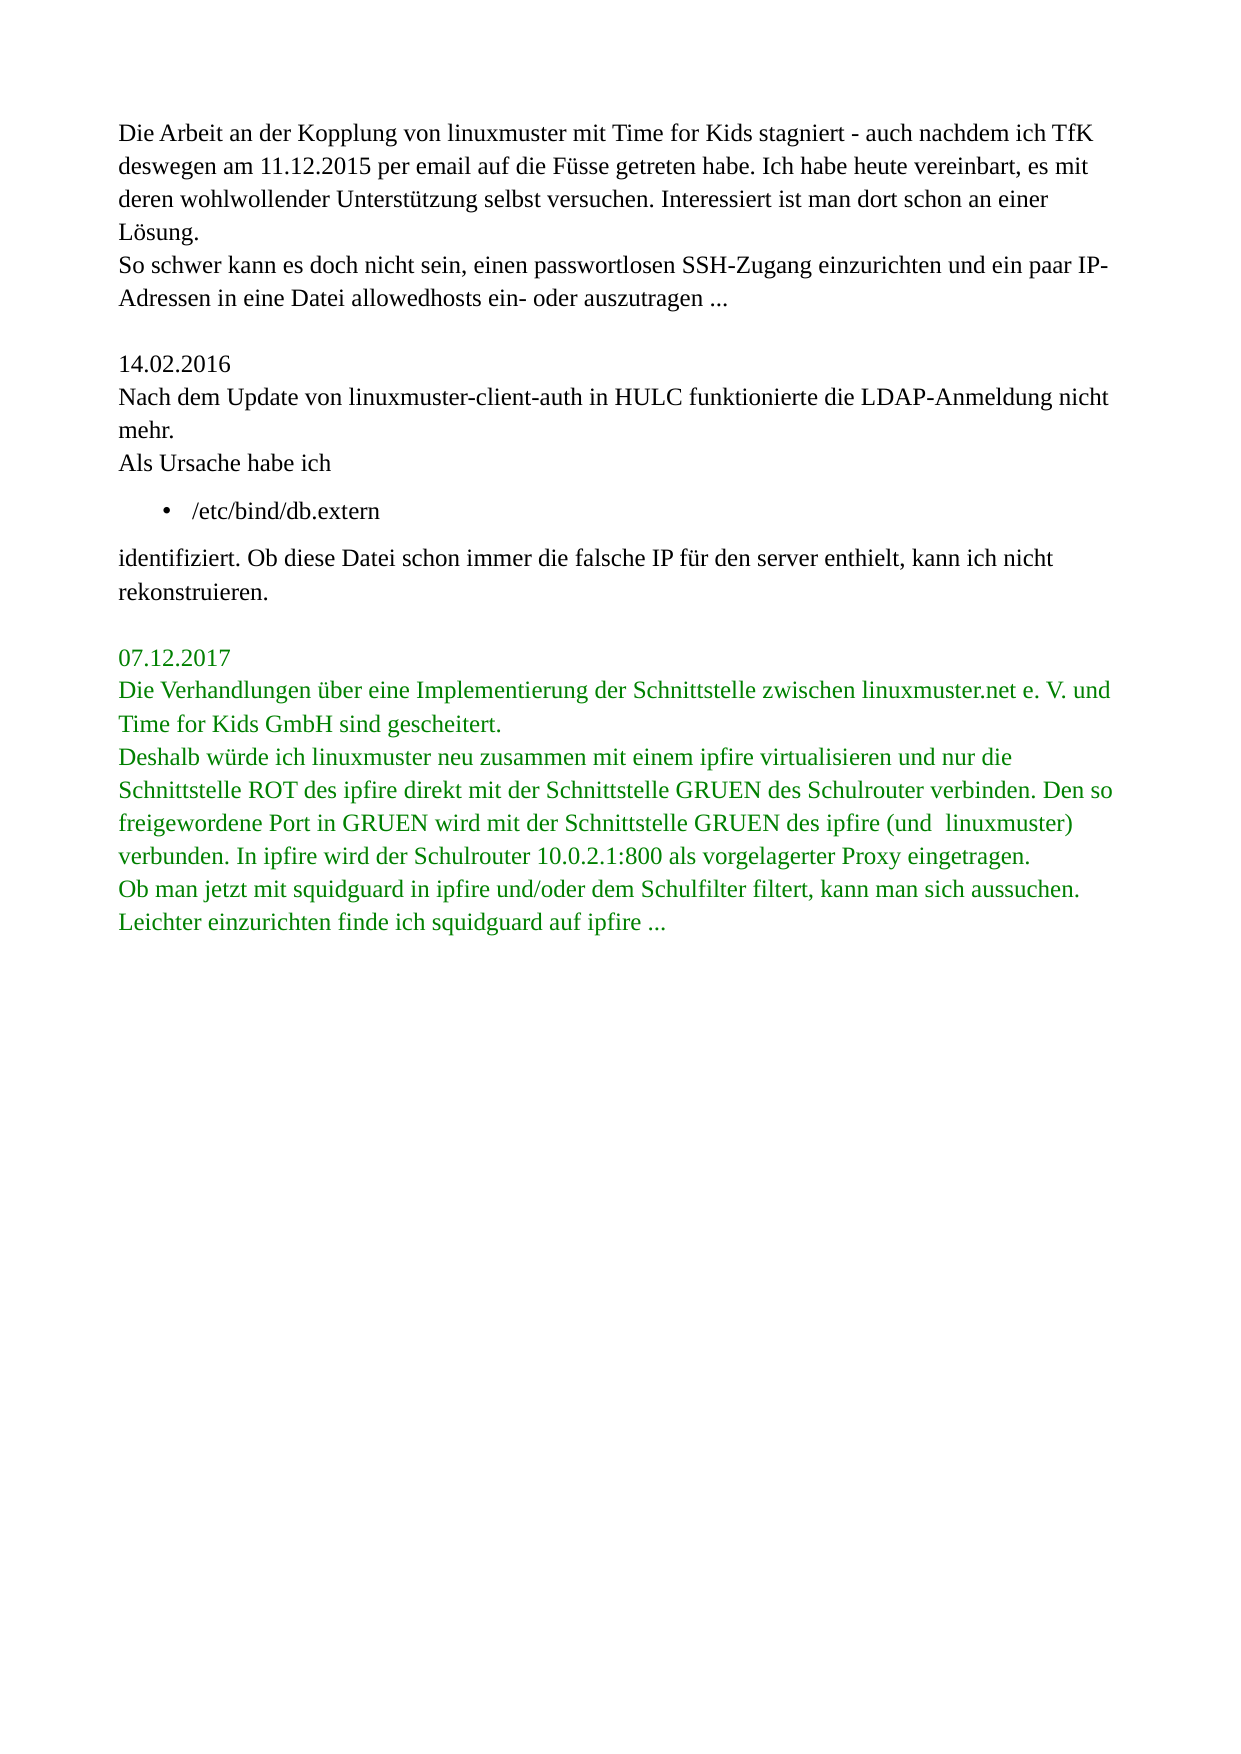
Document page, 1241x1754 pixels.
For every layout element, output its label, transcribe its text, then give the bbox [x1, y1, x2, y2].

text identifiziert. Ob diese Datei schon immer die falsche IP für den server enthielt, kann ich nicht rekonstruieren. 07.12.2017 Die Verhandlungen über eine Implementierung der Schnittstelle zwischen linuxmuster.net e. V. und Time for Kids GmbH sind gescheitert. Deshalb würde ich linuxmuster neu zusammen mit einem ipfire virtualisieren und nur die Schnittstelle ROT des ipfire direkt mit der Schnittstelle GRUEN des Schulrouter verbinden. Den so freigewordene Port in GRUEN wird mit der Schnittstelle GRUEN des ipfire (und linuxmuster) verbunden. In ipfire wird der Schulrouter 10.0.2.1:800 als vorgelagerter Proxy eingetragen. Ob man jetzt mit squidguard in ipfire und/oder dem Schulfilter filtert, kann man sich aussuchen. Leichter einzurichten finde ich squidguard auf ipfire ... [118, 543, 1122, 936]
text Die Arbeit an der Kopplung von linuxmuster mit Time for Kids stagniert - auch nachdem ich TfK deswegen am 11.12.2015 per email auf die Füsse getreten habe. Ich habe heute vereinbart, es mit deren wohlwollender Unterstützung selbst versuchen. Interessiert ist man dort schon an einer Lösung. So schwer kann es doch nicht sein, einen passwortlosen SSH-Zugang einzurichten und ein paar IP-Adressen in eine Datei allowedhosts ein- oder auszutragen ... 14.02.2016 Nach dem Update von linuxmuster-client-auth in HULC funktionierte die LDAP-Anmeldung nicht mehr. Als Ursache habe ich [118, 118, 1122, 477]
list /etc/bind/db.extern [162, 496, 1122, 525]
